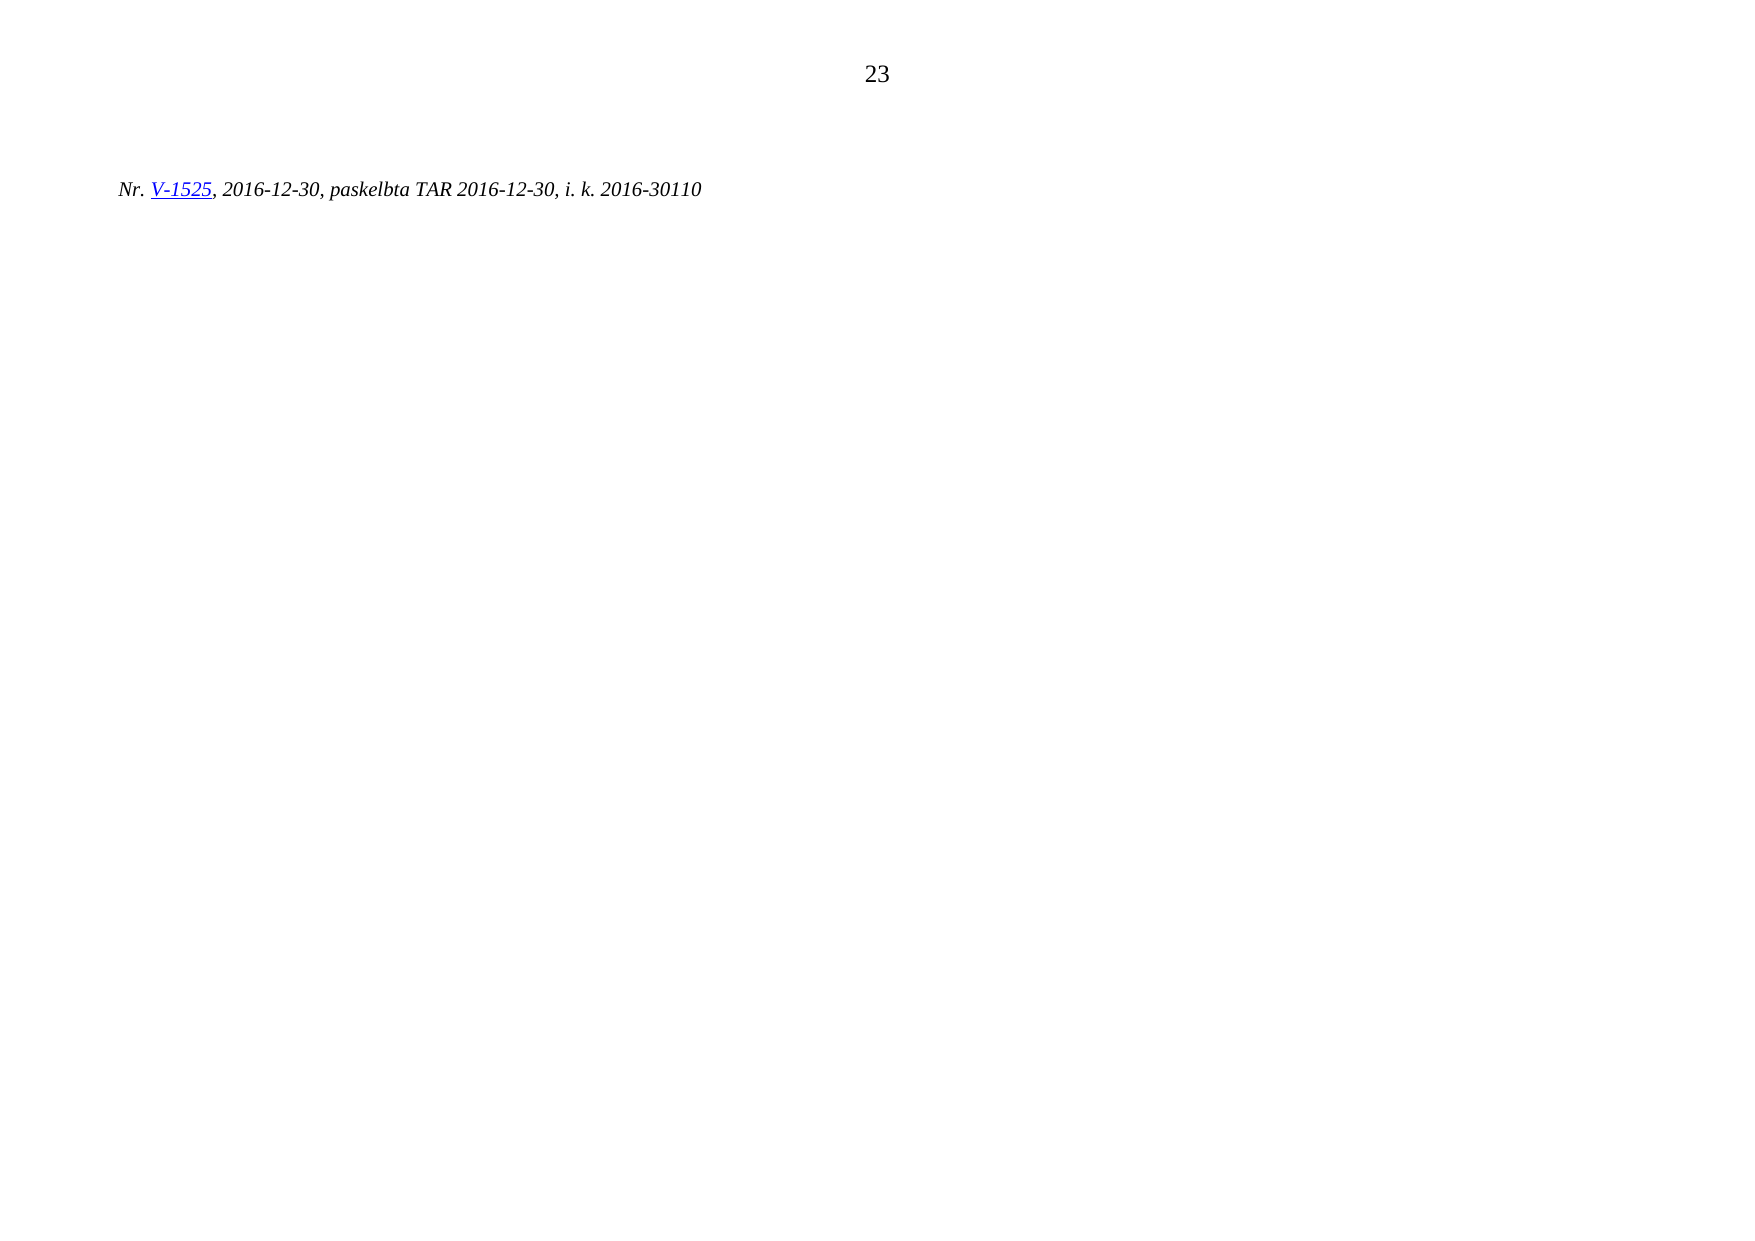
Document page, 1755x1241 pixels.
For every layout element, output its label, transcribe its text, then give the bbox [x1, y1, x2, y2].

text Nr. V-1525, 2016-12-30, paskelbta TAR 2016-12-30, i. k. 2016-30110 [118, 177, 1636, 201]
